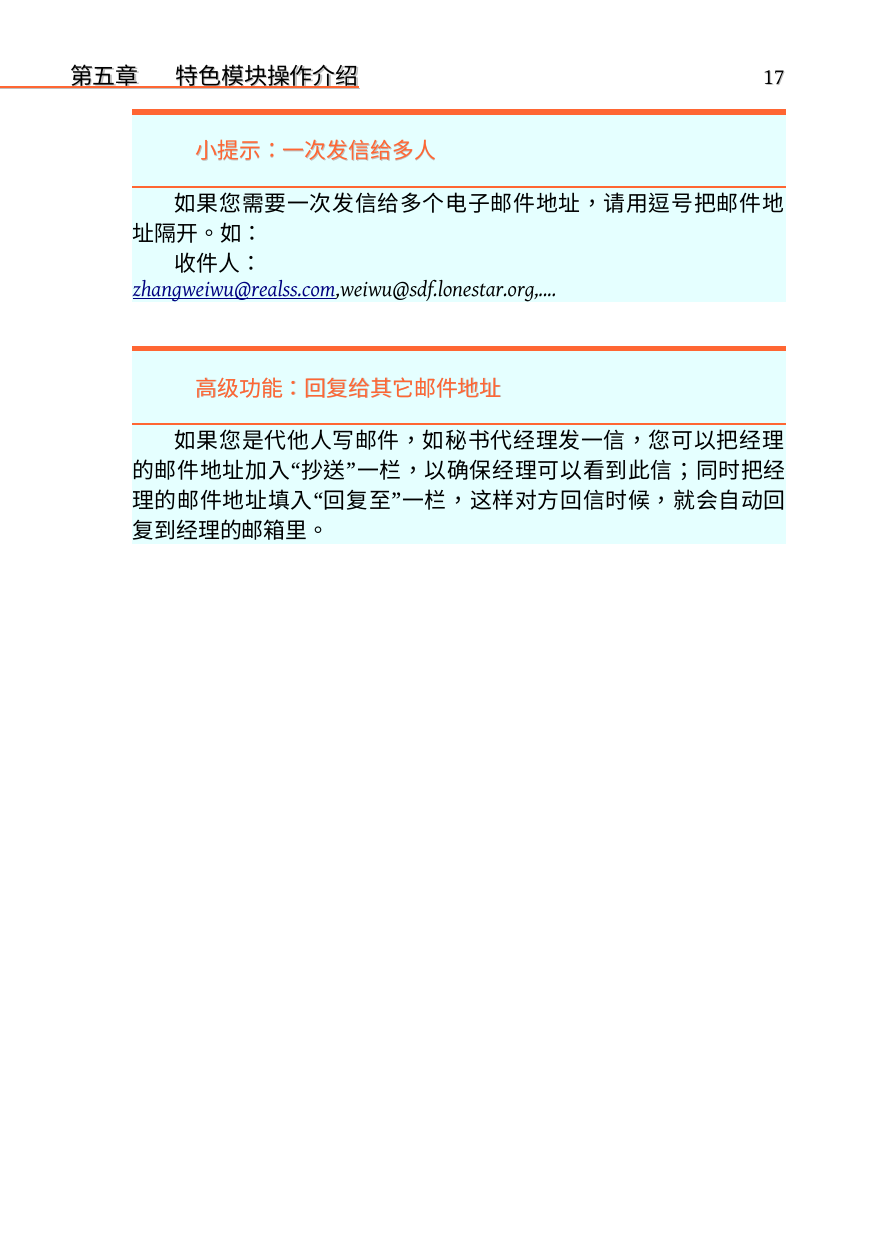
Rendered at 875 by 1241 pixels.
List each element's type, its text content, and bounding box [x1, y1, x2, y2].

title 小提示：一次发信给多人 [132, 115, 786, 186]
text 如果您是代他人写邮件，如秘书代经理发一信，您可以把经理的邮件地址加入“抄送”一栏，以确保经理可以看到此信；同时把经理的邮件地址填入“回复至”一栏，这样对方回信时候，就会自动回复到经理的邮箱里。 [132, 425, 786, 544]
text 如果您需要一次发信给多个电子邮件地址，请用逗号把邮件地址隔开。如： [132, 188, 786, 248]
title 高级功能：回复给其它邮件地址 [132, 351, 786, 423]
text 收件人： zhangweiwu@realss.com,weiwu@sdf.lonestar.org,.... [132, 248, 786, 302]
